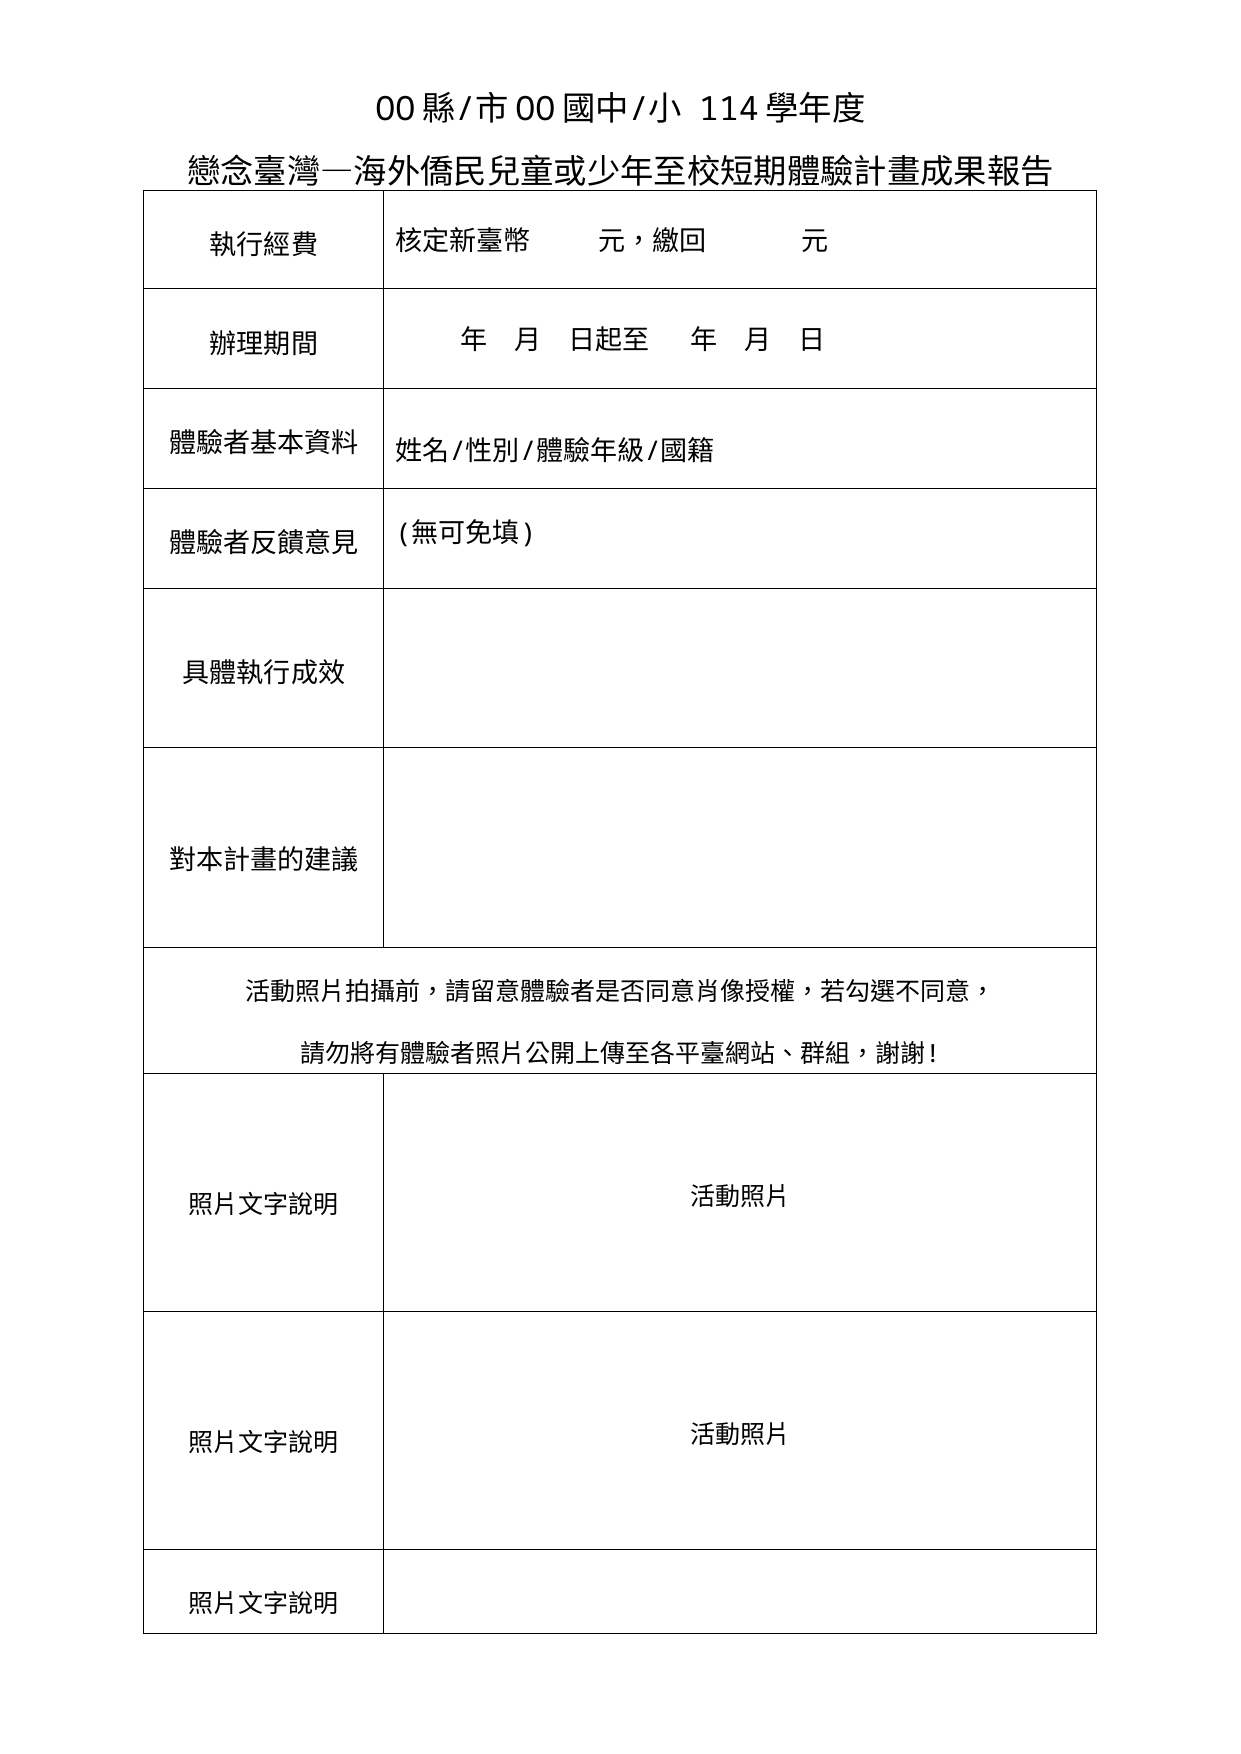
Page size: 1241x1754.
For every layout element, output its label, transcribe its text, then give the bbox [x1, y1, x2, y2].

text OO縣/市OO國中/小 114學年度 [118, 64, 1122, 127]
table_cell 照片文字說明 [144, 1312, 383, 1548]
table_cell 具體執行成效 [144, 589, 383, 747]
text 戀念臺灣—海外僑民兒童或少年至校短期體驗計畫成果報告 [118, 127, 1122, 189]
table_cell [384, 748, 1096, 947]
table_cell (無可免填) [384, 489, 1096, 588]
table_cell 體驗者基本資料 [144, 389, 383, 488]
table_cell 活動照片 [384, 1074, 1096, 1311]
table_cell 照片文字說明 [144, 1074, 383, 1311]
table_header 執行經費 [144, 191, 383, 288]
table_cell 活動照片拍攝前，請留意體驗者是否同意肖像授權，若勾選不同意， 請勿將有體驗者照片公開上傳至各平臺網站、群組，謝謝! [144, 948, 1096, 1073]
table_cell 照片文字說明 [144, 1550, 383, 1633]
table_cell 年 月 日起至 年 月 日 [384, 289, 1096, 388]
table_cell [384, 1550, 1096, 1633]
table_header 核定新臺幣 元，繳回 元 [384, 191, 1096, 288]
table_cell [384, 589, 1096, 747]
table_cell 辦理期間 [144, 289, 383, 388]
table_cell 活動照片 [384, 1312, 1096, 1548]
table_cell 姓名/性別/體驗年級/國籍 [384, 389, 1096, 488]
table_cell 對本計畫的建議 [144, 748, 383, 947]
table_cell 體驗者反饋意見 [144, 489, 383, 588]
